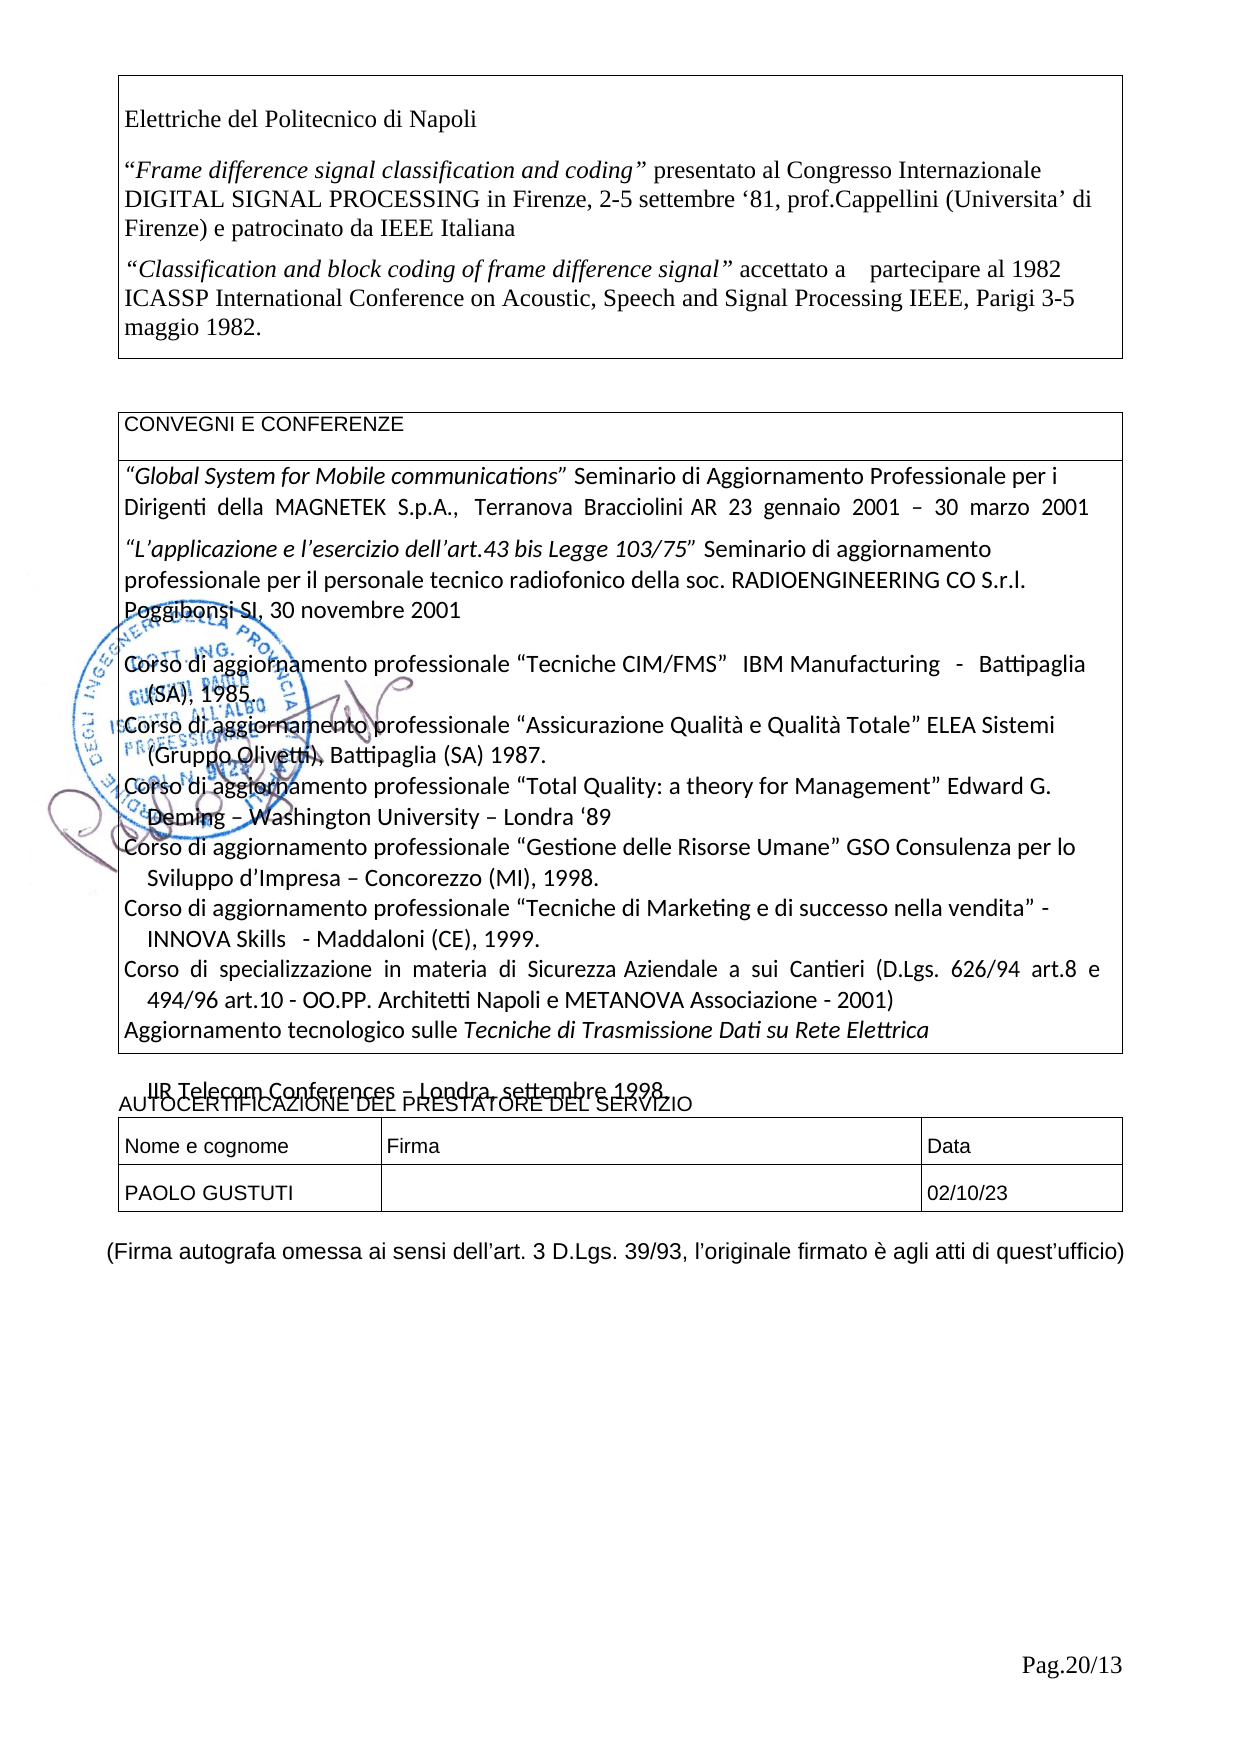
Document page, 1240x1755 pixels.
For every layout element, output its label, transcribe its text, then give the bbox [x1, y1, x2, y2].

table_header Firma [382, 1118, 921, 1164]
table_cell PAOLO GUSTUTI [119, 1165, 381, 1211]
table_header Data [922, 1118, 1122, 1164]
text “Classification and block coding of frame difference signal” accettato a partecipare al 1982 ICASSP International Conference on Acoustic, Speech and Signal Processing IEEE, Parigi 3-5 maggio 1982. [124, 254, 1091, 341]
text AUTOCERTIFICAZIONE DEL PRESTATORE DEL SERVIZIO [118, 1091, 1133, 1115]
text “Frame difference signal classification and coding” presentato al Congresso Internazionale DIGITAL SIGNAL PROCESSING in Firenze, 2-5 settembre ‘81, prof.Cappellini (Universita’ di Firenze) e patrocinato da IEEE Italiana [124, 156, 1122, 242]
table_cell [382, 1165, 921, 1211]
text Elettriche del Politecnico di Napoli [124, 104, 1122, 133]
table_cell 02/10/23 [922, 1165, 1122, 1211]
text (Firma autografa omessa ai sensi dell’art. 3 D.Lgs. 39/93, l’originale firmato è agli atti di quest’ufficio) [106, 1238, 1133, 1264]
table_header Nome e cognome [119, 1118, 381, 1164]
